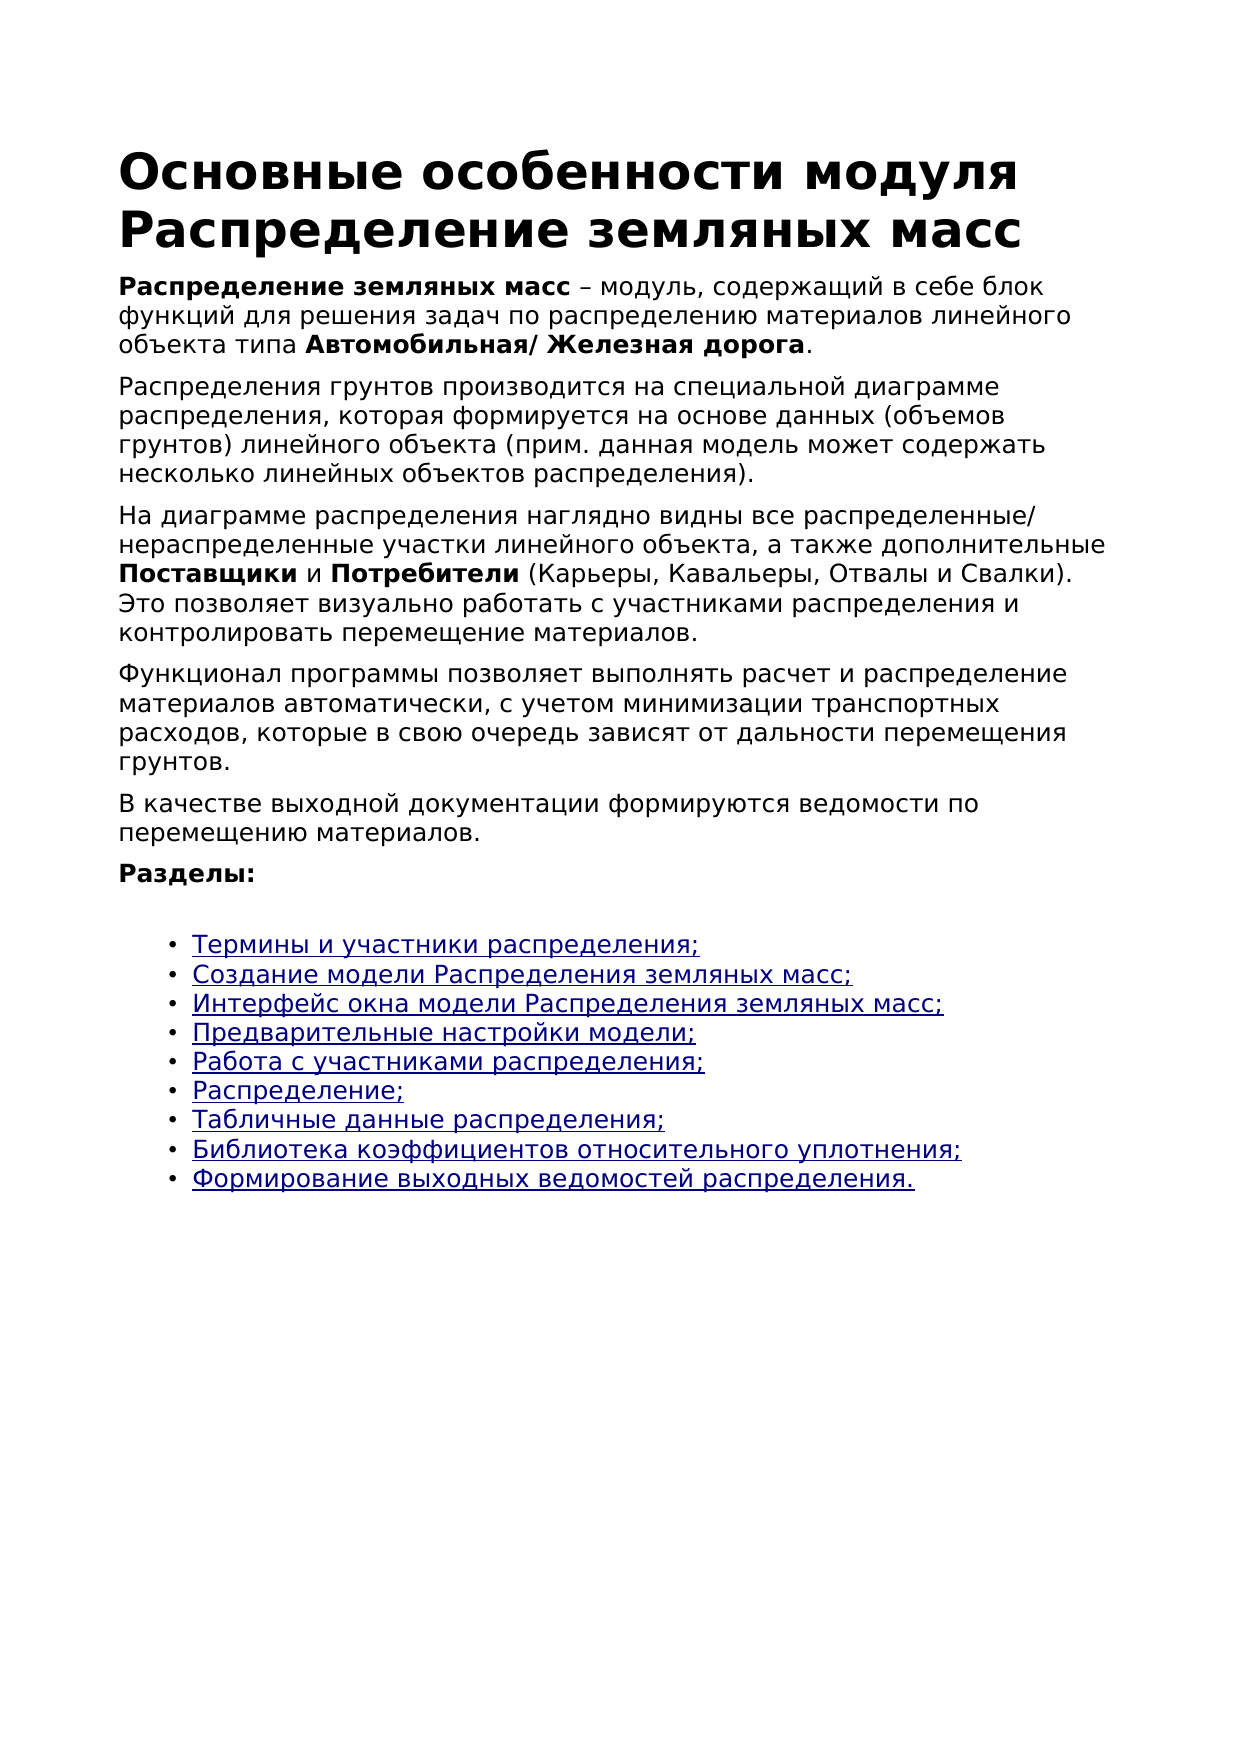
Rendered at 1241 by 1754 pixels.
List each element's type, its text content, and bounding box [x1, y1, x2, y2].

list Создание модели Распределения земляных масс; [177, 960, 1122, 989]
text Распределения грунтов производится на специальной диаграмме распределения, которая формируется на основе данных (объемов грунтов) линейного объекта (прим. данная модель может содержать несколько линейных объектов распределения). [118, 372, 1122, 489]
list Предварительные настройки модели; [177, 1018, 1122, 1047]
list Формирование выходных ведомостей распределения. [177, 1164, 1122, 1193]
list Распределение; [177, 1077, 1122, 1106]
text Разделы: [118, 859, 1122, 889]
text В качестве выходной документации формируются ведомости по перемещению материалов. [118, 789, 1122, 847]
list Работа с участниками распределения; [177, 1047, 1122, 1077]
list Табличные данные распределения; [177, 1106, 1122, 1135]
list Интерфейс окна модели Распределения земляных масс; [177, 989, 1122, 1018]
list Библиотека коэффициентов относительного уплотнения; [177, 1135, 1122, 1164]
list Термины и участники распределения; [177, 931, 1122, 960]
text Функционал программы позволяет выполнять расчет и распределение материалов автоматически, с учетом минимизации транспортных расходов, которые в свою очередь зависят от дальности перемещения грунтов. [118, 659, 1122, 776]
subtitle Основные особенности модуля Распределение земляных масс [118, 143, 1122, 259]
text На диаграмме распределения наглядно видны все распределенные/ нераспределенные участки линейного объекта, а также дополнительные Поставщики и Потребители (Карьеры, Кавальеры, Отвалы и Свалки). Это позволяет визуально работать с участниками распределения и контролировать перемещение материалов. [118, 501, 1122, 647]
text Распределение земляных масс – модуль, содержащий в себе блок функций для решения задач по распределению материалов линейного объекта типа Автомобильная/ Железная дорога. [118, 272, 1122, 359]
